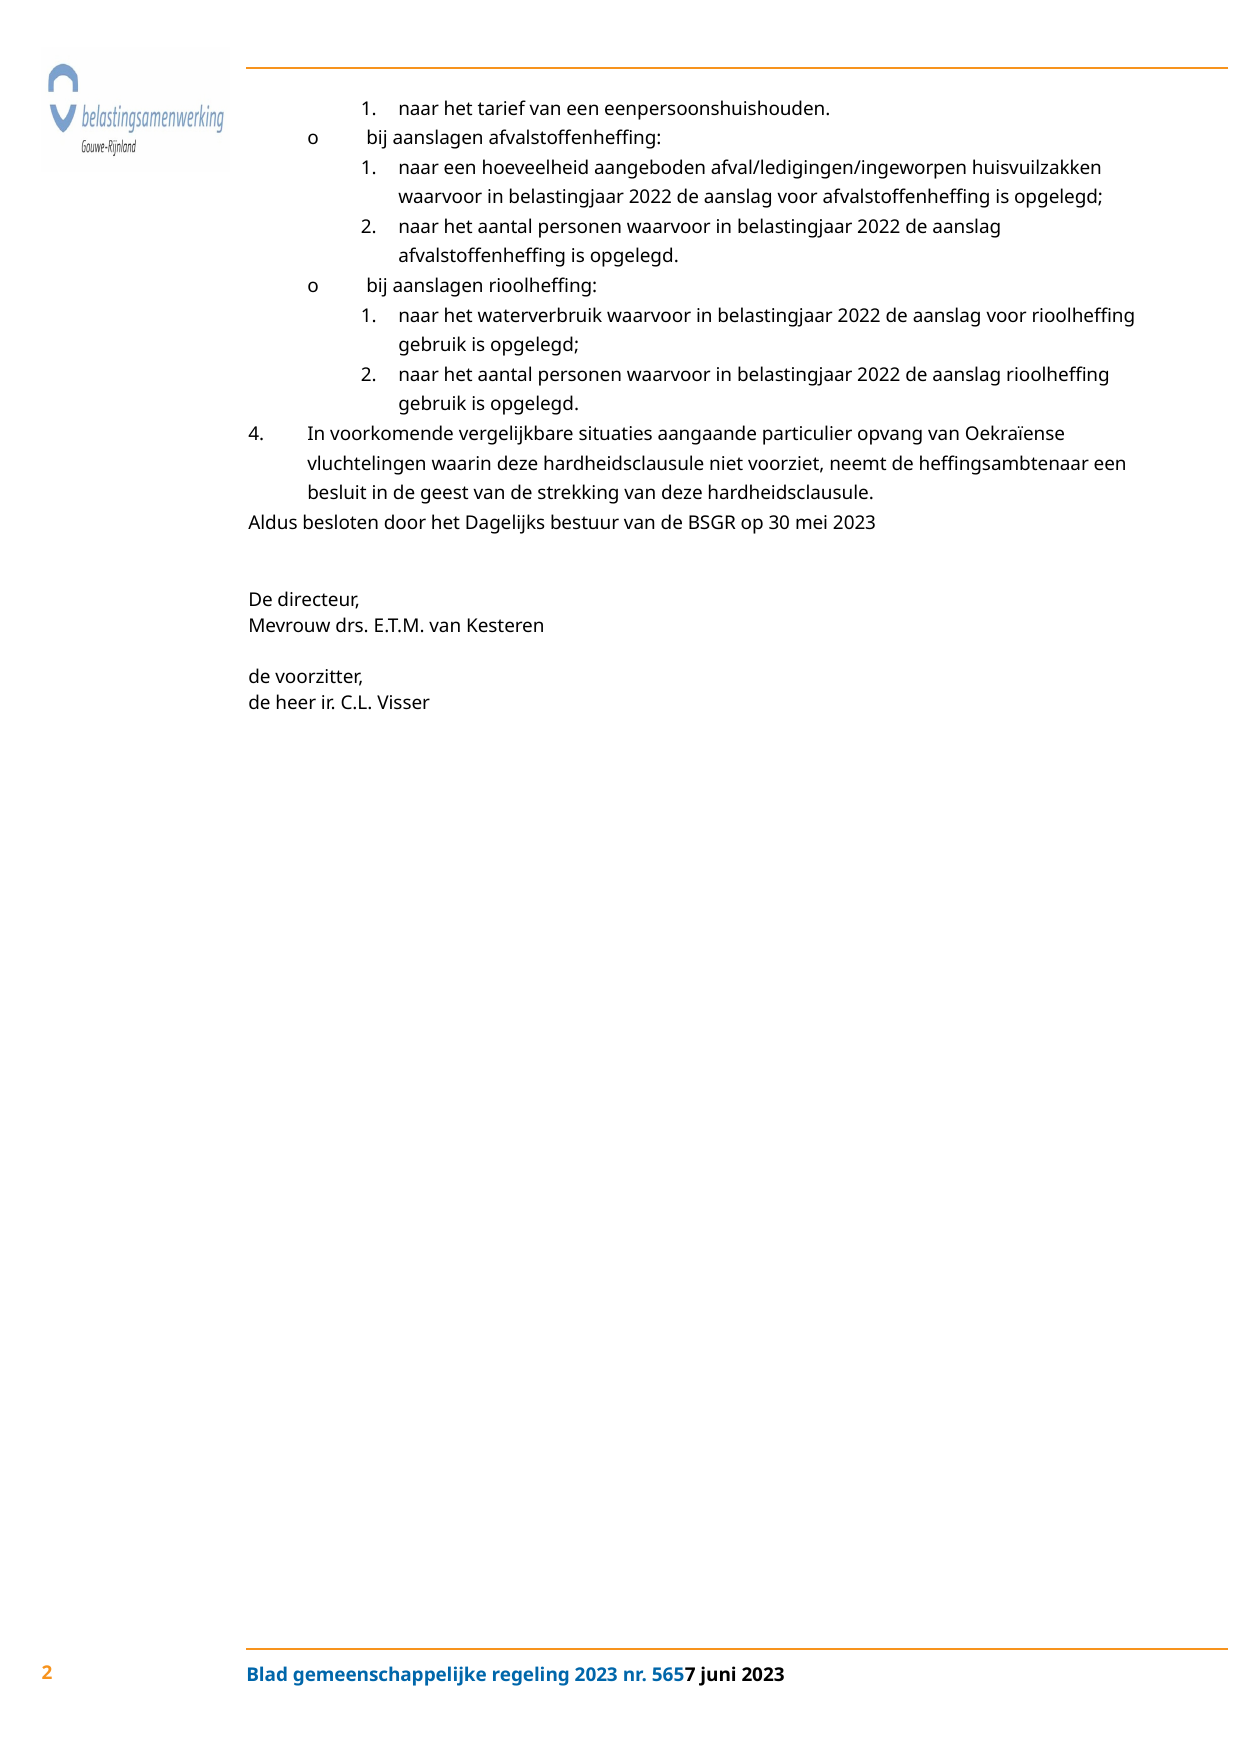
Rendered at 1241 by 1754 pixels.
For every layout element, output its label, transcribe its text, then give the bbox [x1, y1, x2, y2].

text de heer ir. C.L. Visser [248, 689, 1152, 715]
text De directeur, [248, 586, 1152, 612]
list naar een hoeveelheid aangeboden afval/ledigingen/ingeworpen huisvuilzakken waarvoor in belastingjaar 2022 de aanslag voor afvalstoffenheffing is opgelegd; [361, 154, 1152, 209]
list In voorkomende vergelijkbare situaties aangaande particulier opvang van Oekraïense vluchtelingen waarin deze hardheidsclausule niet voorziet, neemt de heffingsambtenaar een besluit in de geest van de strekking van deze hardheidsclausule. [248, 420, 1152, 505]
list naar het aantal personen waarvoor in belastingjaar 2022 de aanslag rioolheffing gebruik is opgelegd. [361, 361, 1152, 416]
list naar het aantal personen waarvoor in belastingjaar 2022 de aanslag afvalstoffenheffing is opgelegd. [361, 213, 1152, 268]
text Mevrouw drs. E.T.M. van Kesteren [248, 612, 1152, 638]
text de voorzitter, [248, 663, 1152, 689]
text Aldus besloten door het Dagelijks bestuur van de BSGR op 30 mei 2023 [248, 509, 1152, 535]
picture [41, 47, 231, 172]
list naar het waterverbruik waarvoor in belastingjaar 2022 de aanslag voor rioolheffing gebruik is opgelegd; [361, 302, 1152, 357]
list bij aanslagen afvalstoffenheffing: [307, 124, 1152, 150]
list naar het tarief van een eenpersoonshuishouden. [361, 95, 1152, 121]
list bij aanslagen rioolheffing: [307, 272, 1152, 298]
